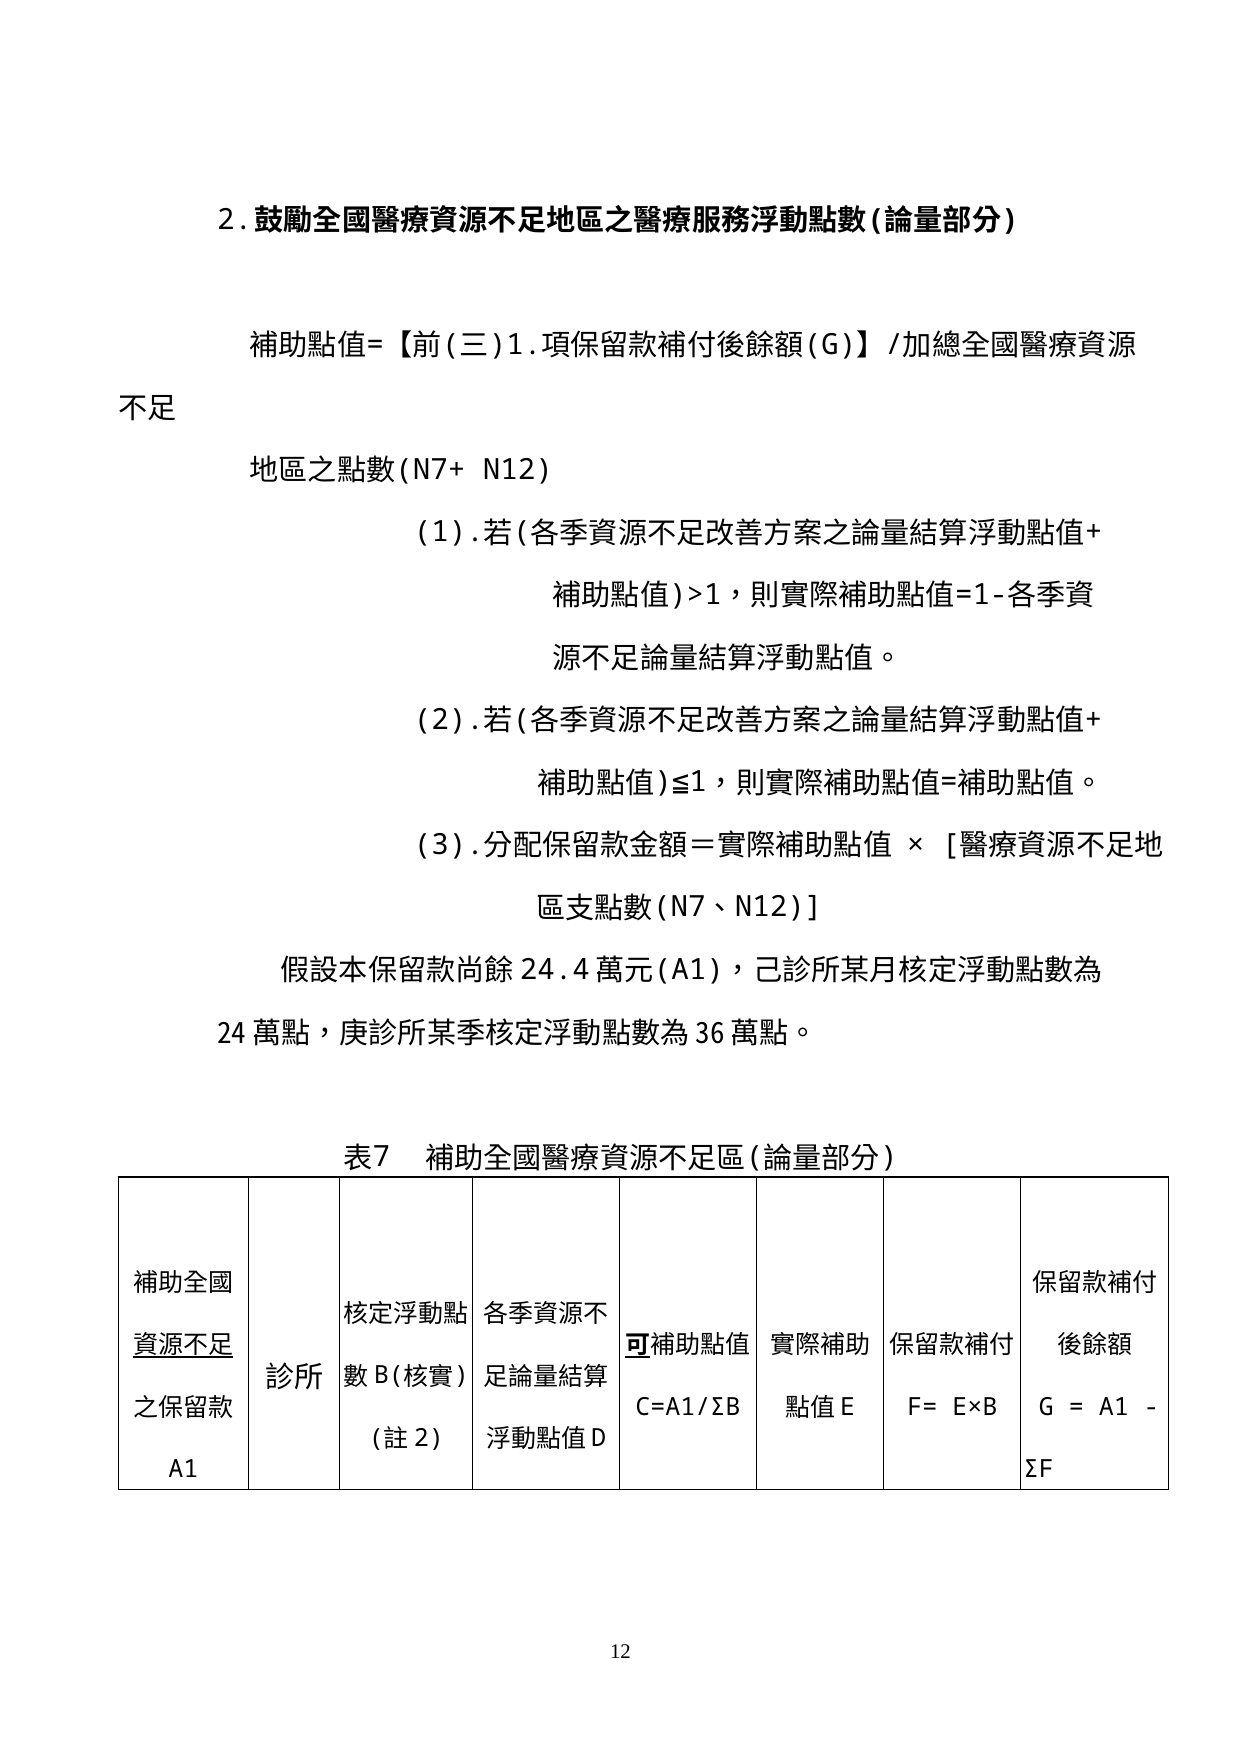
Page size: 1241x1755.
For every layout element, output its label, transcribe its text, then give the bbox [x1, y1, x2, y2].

text 補助點值=【前(三)1.項保留款補付後餘額(G)】/加總全國醫療資源不足 [118, 301, 1163, 426]
list 鼓勵全國醫療資源不足地區之醫療服務浮動點數(論量部分) [217, 176, 1122, 239]
list 若(各季資源不足改善方案之論量結算浮動點值+補助點值)≦1，則實際補助點值=補助點值。 [413, 676, 1122, 801]
list 若(各季資源不足改善方案之論量結算浮動點值+補助點值)>1，則實際補助點值=1-各季資源不足論量結算浮動點值。 [414, 489, 1122, 676]
table_header 保留款補付F= E×B [884, 1178, 1020, 1489]
text 表7 補助全國醫療資源不足區(論量部分) [118, 1114, 1122, 1176]
text 地區之點數(N7+ N12) [118, 426, 1163, 489]
table_header 診所 [249, 1178, 339, 1489]
table_header 實際補助點值E [757, 1178, 883, 1489]
table_header 各季資源不足論量結算浮動點值D [473, 1178, 619, 1489]
table_header 核定浮動點數B(核實)(註2) [340, 1178, 472, 1489]
table_header 可補助點值C=A1/ΣB [620, 1178, 756, 1489]
table_header 補助全國資源不足之保留款A1 [119, 1178, 248, 1489]
list 分配保留款金額＝實際補助點值 × [醫療資源不足地區支點數(N7、N12)] [414, 801, 1163, 926]
text 假設本保留款尚餘24.4萬元(A1)，己診所某月核定浮動點數為24萬點，庚診所某季核定浮動點數為36萬點。 [217, 926, 1122, 1051]
table_header 保留款補付後餘額 G = A1 -ΣF [1021, 1178, 1168, 1489]
